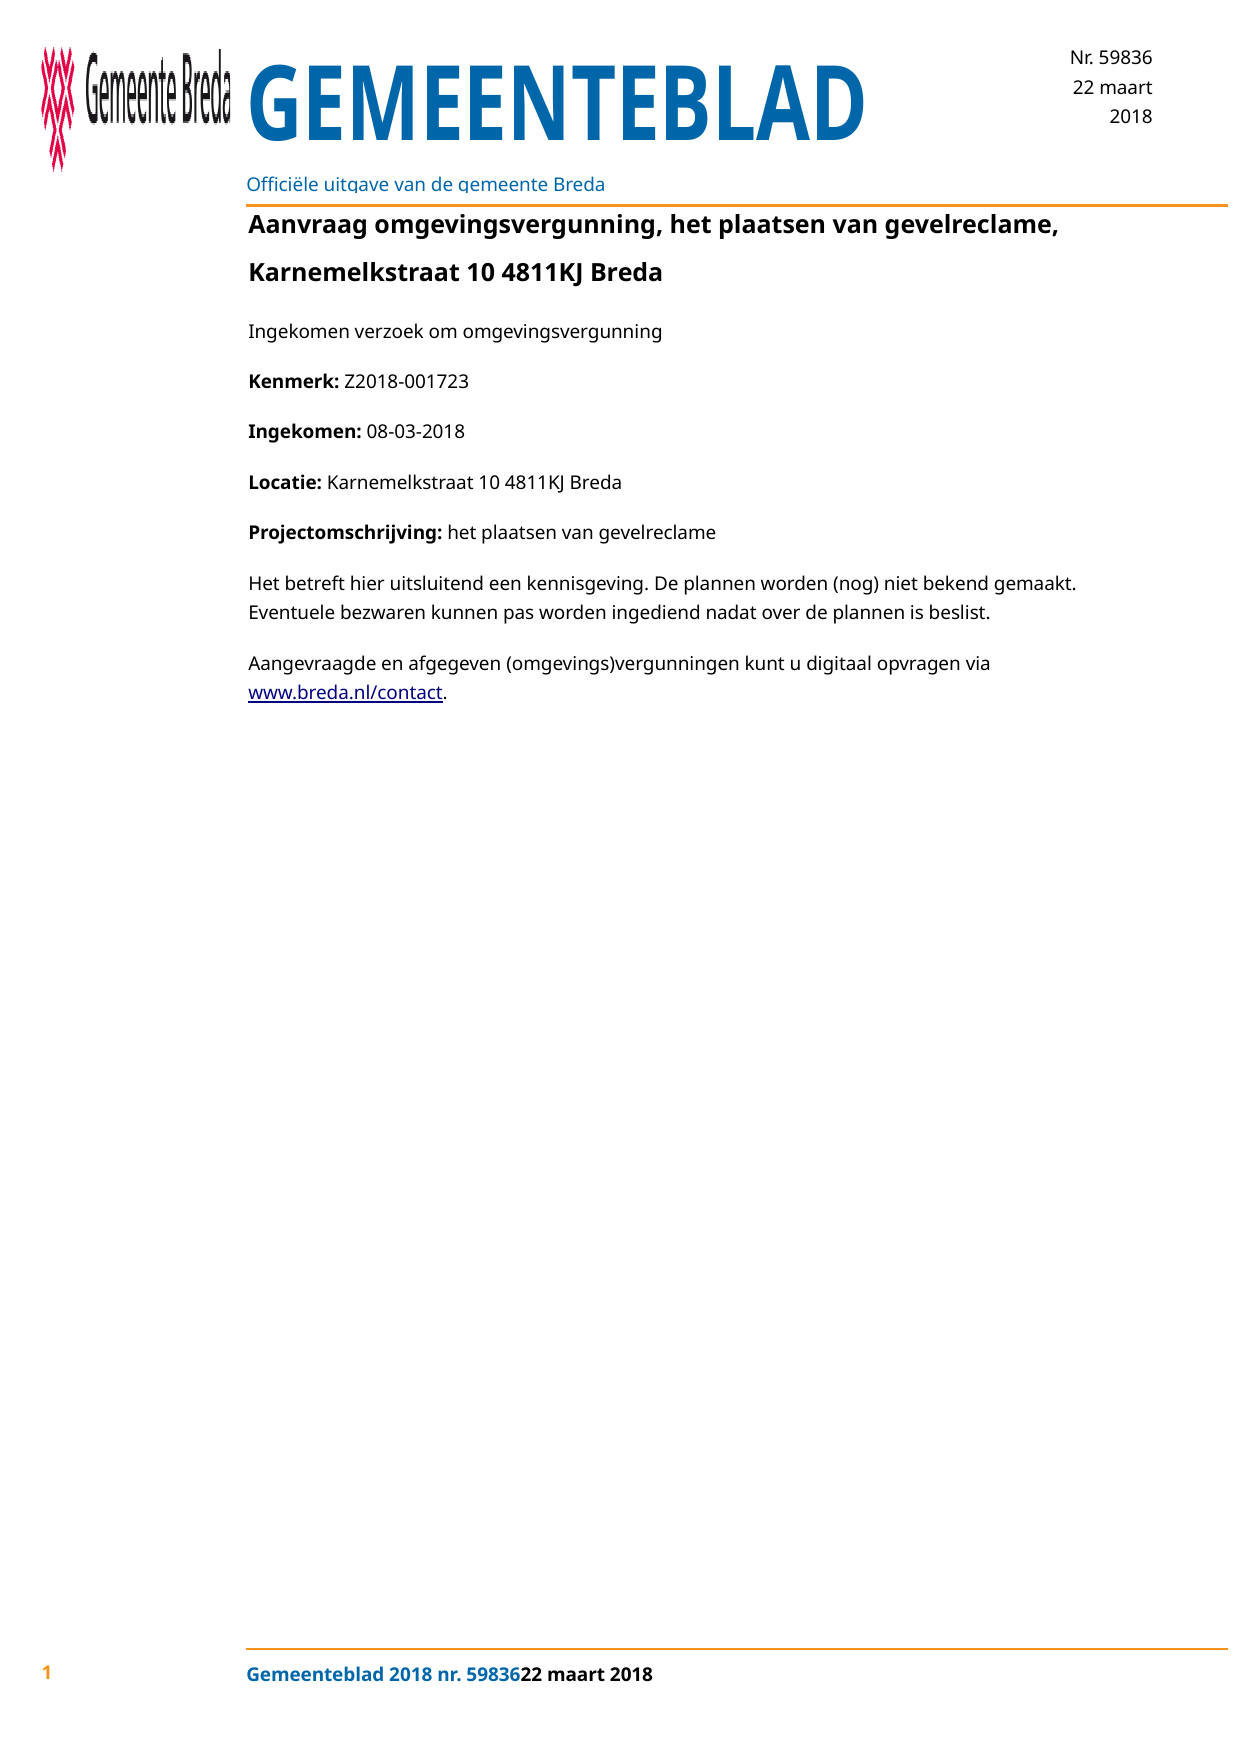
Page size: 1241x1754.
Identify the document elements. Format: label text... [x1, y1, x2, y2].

text Kenmerk: Z2018-001723 [248, 368, 1152, 394]
text Ingekomen verzoek om omgevingsvergunning [248, 318, 1152, 344]
text Locatie: Karnemelkstraat 10 4811KJ Breda [248, 469, 1152, 495]
text Projectomschrijving: het plaatsen van gevelreclame [248, 519, 1152, 545]
text Ingekomen: 08-03-2018 [248, 419, 1152, 444]
text Het betreft hier uitsluitend een kennisgeving. De plannen worden (nog) niet bekend gemaakt. Eventuele bezwaren kunnen pas worden ingediend nadat over de plannen is beslist. [248, 570, 1152, 625]
text Aangevraagde en afgegeven (omgevings)vergunningen kunt u digitaal opvragen via www.breda.nl/contact. [248, 650, 1152, 705]
text Aanvraag omgevingsvergunning, het plaatsen van gevelreclame, Karnemelkstraat 10 4811KJ Breda [248, 207, 1152, 288]
picture [41, 47, 231, 172]
